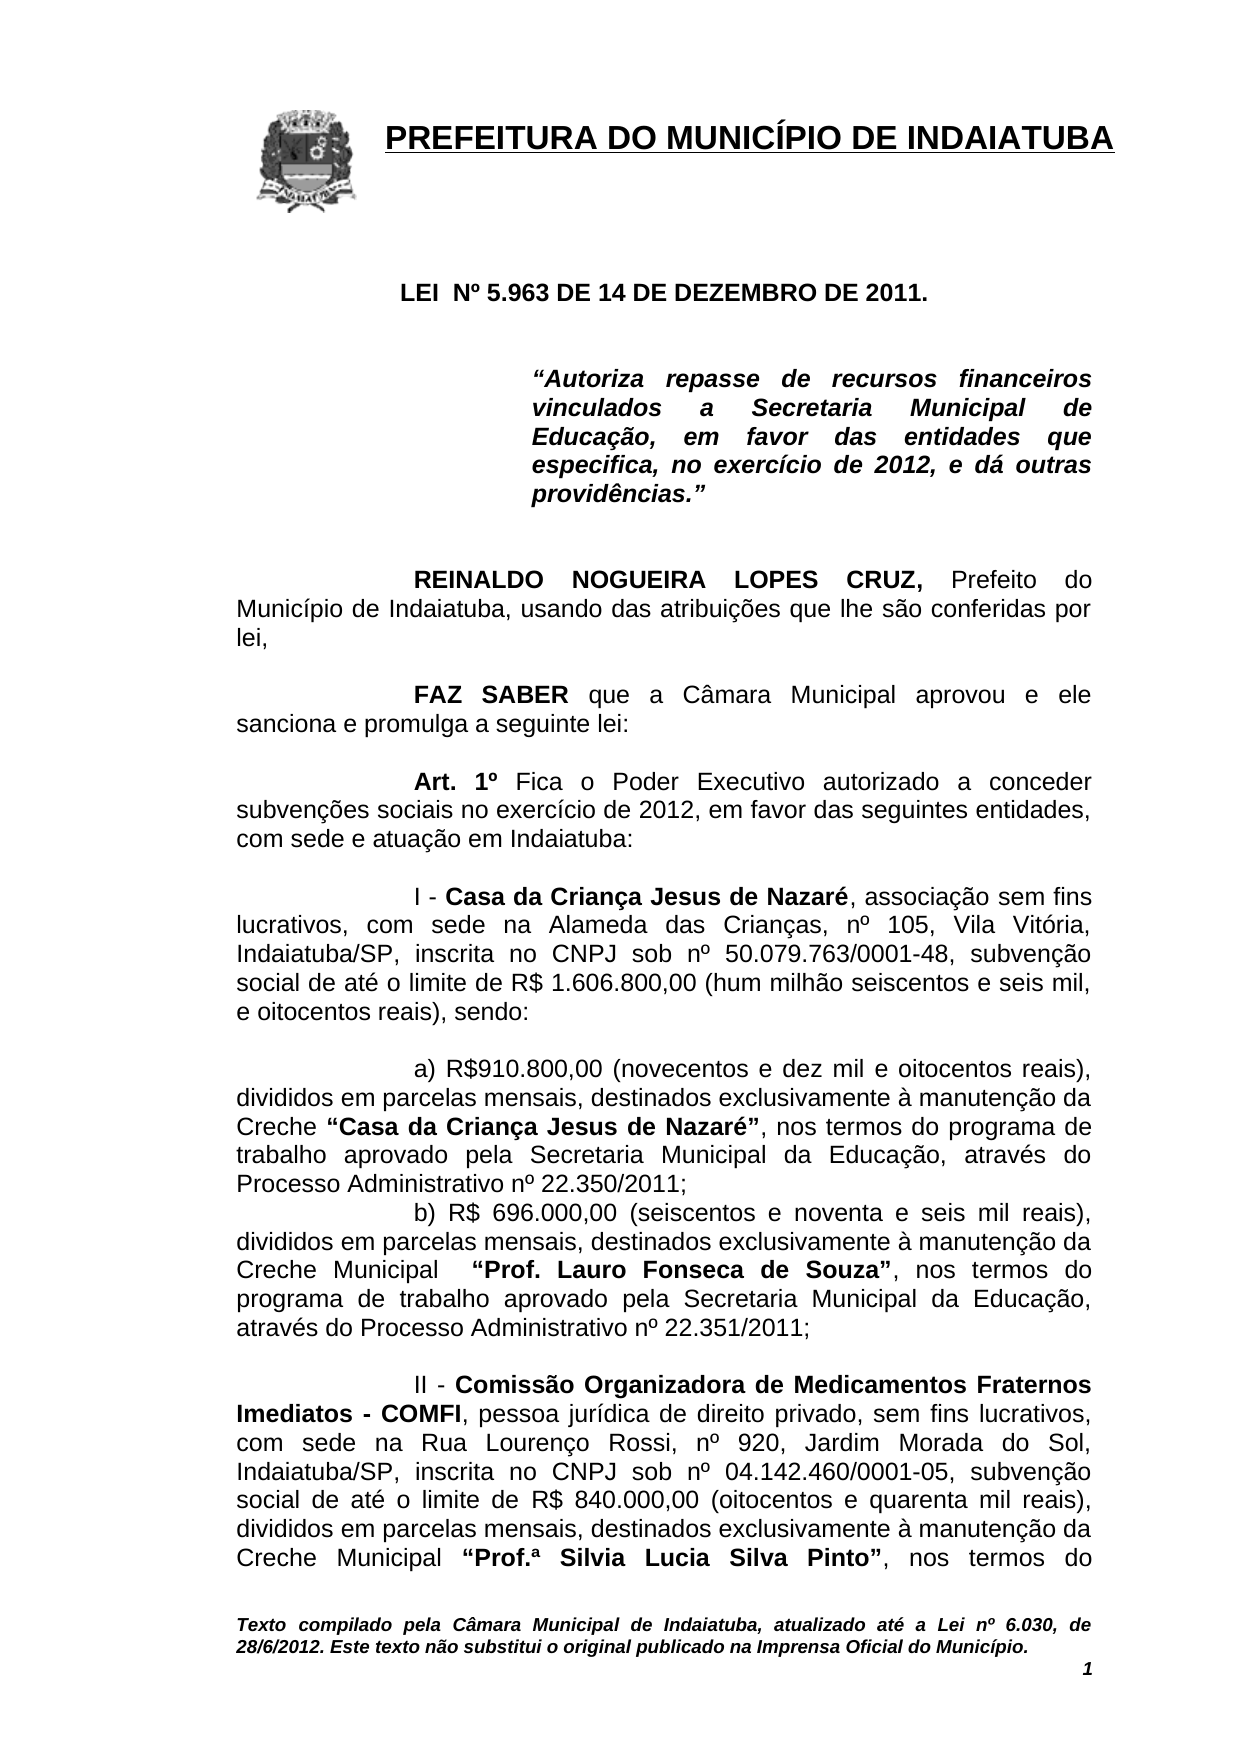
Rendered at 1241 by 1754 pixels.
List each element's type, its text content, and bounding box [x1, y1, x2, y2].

text Art. 1º Fica o Poder Executivo autorizado a conceder subvenções sociais no exercício de 2012, em favor das seguintes entidades, com sede e atuação em Indaiatuba: [236, 767, 1092, 853]
text b) R$ 696.000,00 (seiscentos e noventa e seis mil reais), divididos em parcelas mensais, destinados exclusivamente à manutenção da Creche Municipal “Prof. Lauro Fonseca de Souza”, nos termos do programa de trabalho aprovado pela Secretaria Municipal da Educação, através do Processo Administrativo nº 22.351/2011; [236, 1198, 1092, 1342]
text FAZ SABER que a Câmara Municipal aprovou e ele sanciona e promulga a seguinte lei: [236, 680, 1092, 738]
text II - Comissão Organizadora de Medicamentos Fraternos Imediatos - COMFI, pessoa jurídica de direito privado, sem fins lucrativos, com sede na Rua Lourenço Rossi, nº 920, Jardim Morada do Sol, Indaiatuba/SP, inscrita no CNPJ sob nº 04.142.460/0001-05, subvenção social de até o limite de R$ 840.000,00 (oitocentos e quarenta mil reais), divididos em parcelas mensais, destinados exclusivamente à manutenção da Creche Municipal “Prof.ª Silvia Lucia Silva Pinto”, nos termos do [236, 1370, 1092, 1572]
text a) R$910.800,00 (novecentos e dez mil e oitocentos reais), divididos em parcelas mensais, destinados exclusivamente à manutenção da Creche “Casa da Criança Jesus de Nazaré”, nos termos do programa de trabalho aprovado pela Secretaria Municipal da Educação, através do Processo Administrativo nº 22.350/2011; [236, 1054, 1092, 1198]
text REINALDO NOGUEIRA LOPES CRUZ, Prefeito do Município de Indaiatuba, usando das atribuições que lhe são conferidas por lei, [236, 565, 1092, 652]
text I - Casa da Criança Jesus de Nazaré, associação sem fins lucrativos, com sede na Alameda das Crianças, nº 105, Vila Vitória, Indaiatuba/SP, inscrita no CNPJ sob nº 50.079.763/0001-48, subvenção social de até o limite de R$ 1.606.800,00 (hum milhão seiscentos e seis mil, e oitocentos reais), sendo: [236, 882, 1092, 1025]
text LEI Nº 5.963 DE 14 DE DEZEMBRO DE 2011. [236, 278, 1092, 307]
text “Autoriza repasse de recursos financeiros vinculados a Secretaria Municipal de Educação, em favor das entidades que especifica, no exercício de 2012, e dá outras providências.” [532, 364, 1092, 508]
